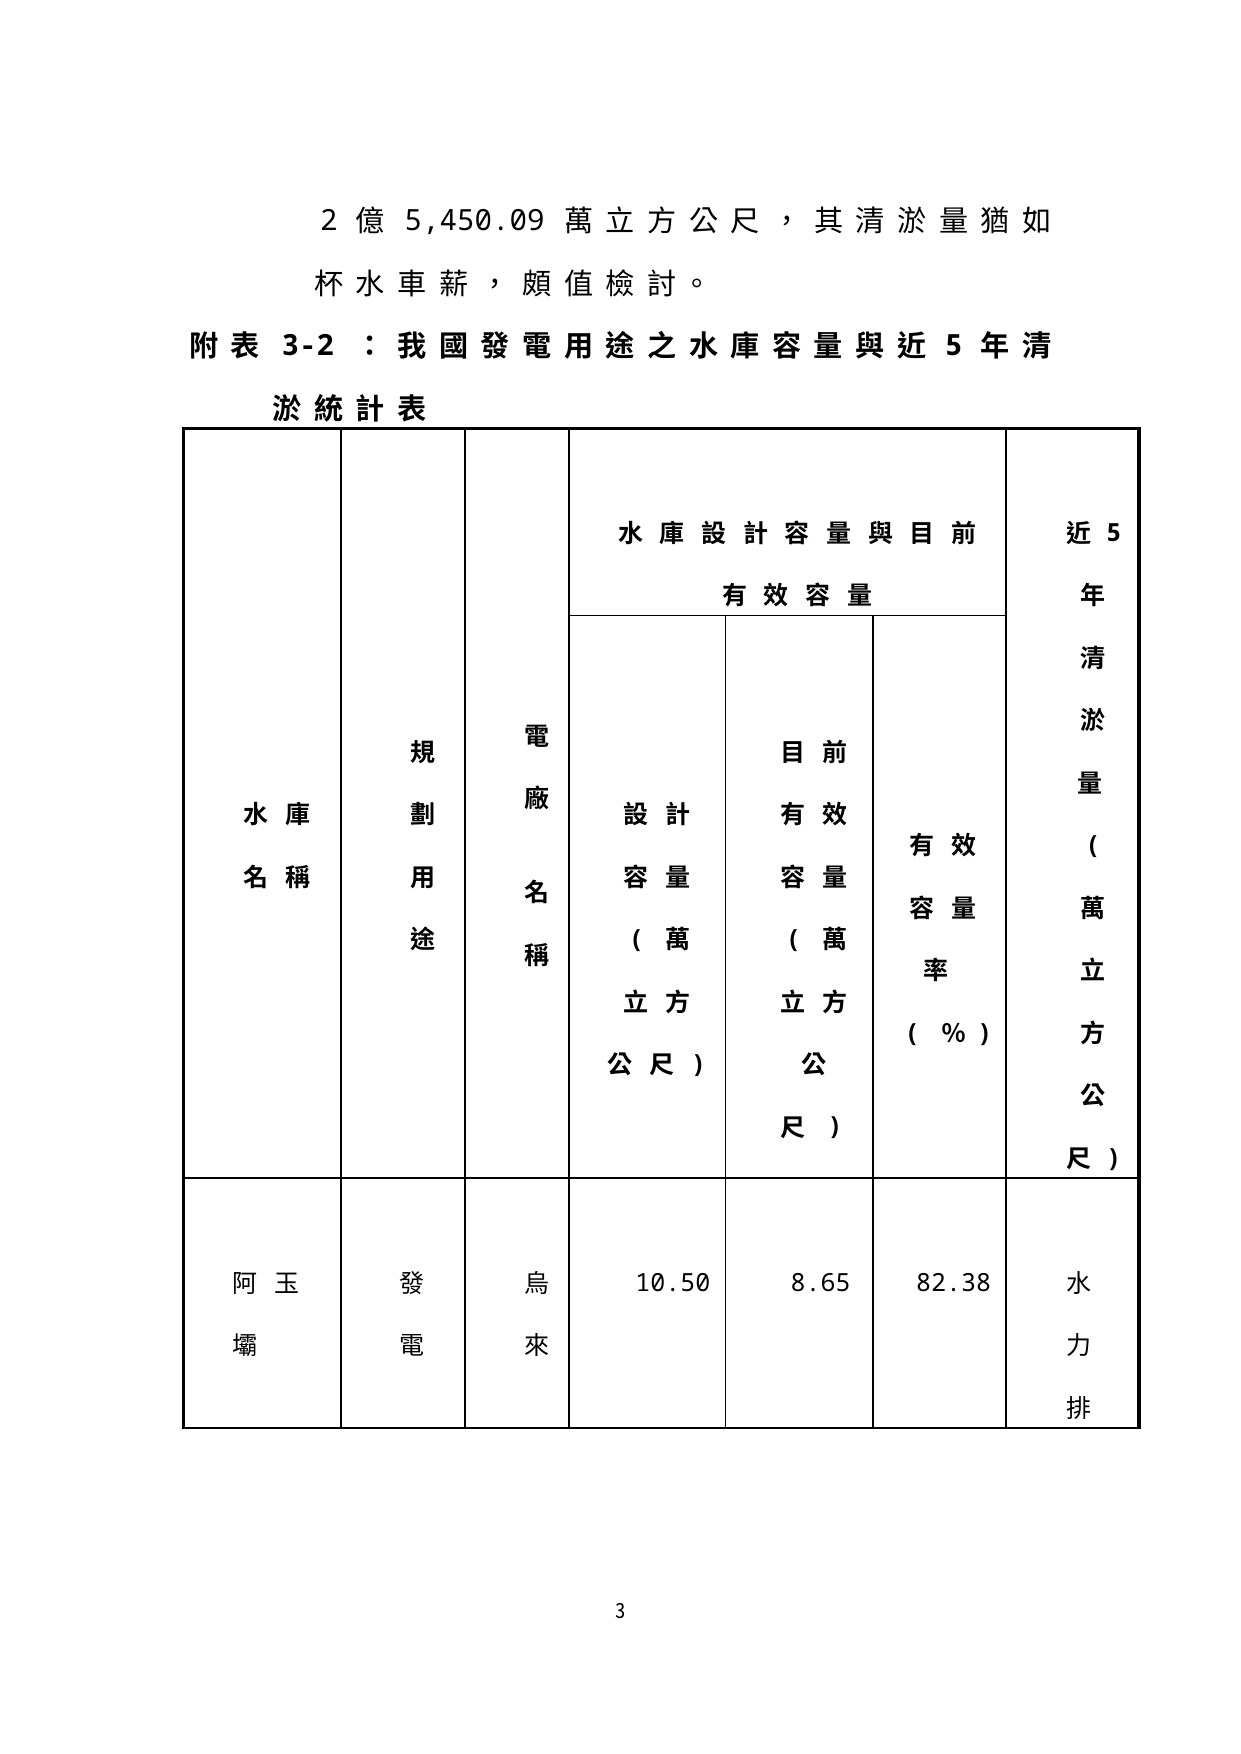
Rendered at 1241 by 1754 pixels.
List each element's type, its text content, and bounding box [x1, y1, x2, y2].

table_cell 8.65 [726, 1179, 872, 1427]
table_cell 阿玉壩 [185, 1179, 340, 1427]
table_cell 10.50 [570, 1179, 725, 1427]
table_header 水庫設計容量與目前有效容量 [570, 430, 1005, 615]
table_cell 發電 [342, 1179, 464, 1427]
table_header 電廠 名稱 [466, 430, 568, 1177]
table_cell 有效容量率(％) [874, 616, 1005, 1177]
table_cell 82.38 [874, 1179, 1005, 1427]
table_cell 設計容量 (萬立方公尺) [570, 616, 725, 1177]
text 附表3-2：我國發電用途之水庫容量與近5年清淤統計表 [171, 302, 1058, 427]
table_header 規劃用途 [342, 430, 464, 1177]
text 2億5,450.09萬立方公尺，其清淤量猶如杯水車薪，頗值檢討。 [271, 177, 1058, 302]
table_header 近5年清淤量(萬立方公尺) [1007, 430, 1137, 1177]
table_cell 目前有效容量(萬立方公尺) [726, 616, 872, 1177]
table_cell 水力排 [1007, 1179, 1137, 1427]
table_header 水庫名稱 [185, 430, 340, 1177]
table_cell 烏來 [466, 1179, 568, 1427]
